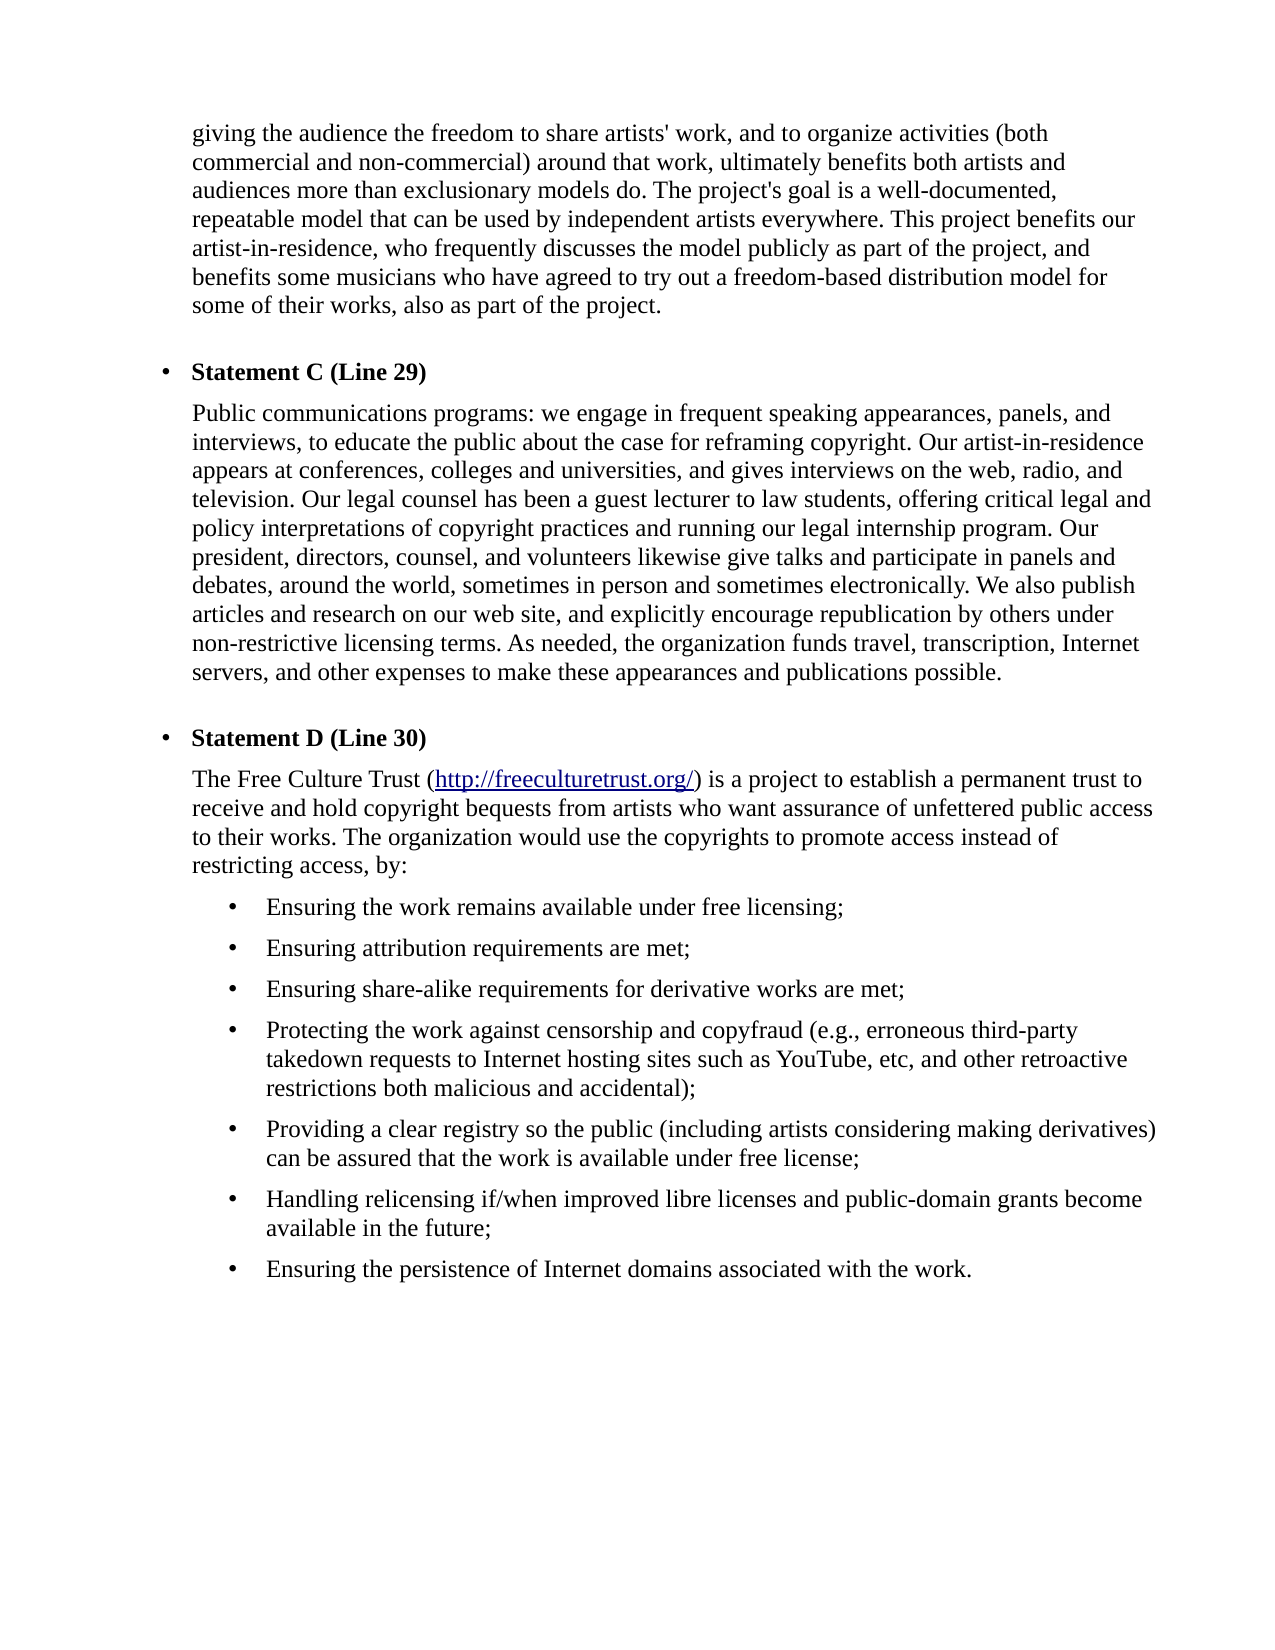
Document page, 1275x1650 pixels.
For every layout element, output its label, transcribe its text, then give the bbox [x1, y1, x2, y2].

list Public communications programs: we engage in frequent speaking appearances, panels, and interviews, to educate the public about the case for reframing copyright. Our artist-in-residence appears at conferences, colleges and universities, and gives interviews on the web, radio, and television. Our legal counsel has been a guest lecturer to law students, offering critical legal and policy interpretations of copyright practices and running our legal internship program. Our president, directors, counsel, and volunteers likewise give talks and participate in panels and debates, around the world, sometimes in person and sometimes electronically. We also publish articles and research on our web site, and explicitly encourage republication by others under non-restrictive licensing terms. As needed, the organization funds travel, transcription, Internet servers, and other expenses to make these appearances and publications possible. [162, 398, 1157, 686]
list Protecting the work against censorship and copyfraud (e.g., erroneous third-party takedown requests to Internet hosting sites such as YouTube, etc, and other retroactive restrictions both malicious and accidental); [228, 1016, 1157, 1102]
list Ensuring the persistence of Internet domains associated with the work. [228, 1254, 1157, 1283]
subtitle Statement D (Line 30) [162, 723, 1157, 752]
list Ensuring share-alike requirements for derivative works are met; [228, 974, 1157, 1003]
subtitle Statement C (Line 29) [162, 357, 1157, 386]
list giving the audience the freedom to share artists' work, and to organize activities (both commercial and non-commercial) around that work, ultimately benefits both artists and audiences more than exclusionary models do. The project's goal is a well-documented, repeatable model that can be used by independent artists everywhere. This project benefits our artist-in-residence, who frequently discusses the model publicly as part of the project, and benefits some musicians who have agreed to try out a freedom-based distribution model for some of their works, also as part of the project. [162, 118, 1157, 319]
list Providing a clear registry so the public (including artists considering making derivatives) can be assured that the work is available under free license; [228, 1114, 1157, 1172]
list Ensuring the work remains available under free licensing; [228, 892, 1157, 921]
list The Free Culture Trust (http://freeculturetrust.org/) is a project to establish a permanent trust to receive and hold copyright bequests from artists who want assurance of unfettered public access to their works. The organization would use the copyrights to promote access instead of restricting access, by: [162, 764, 1157, 879]
list Ensuring attribution requirements are met; [228, 933, 1157, 962]
list Handling relicensing if/when improved libre licenses and public-domain grants become available in the future; [228, 1184, 1157, 1242]
